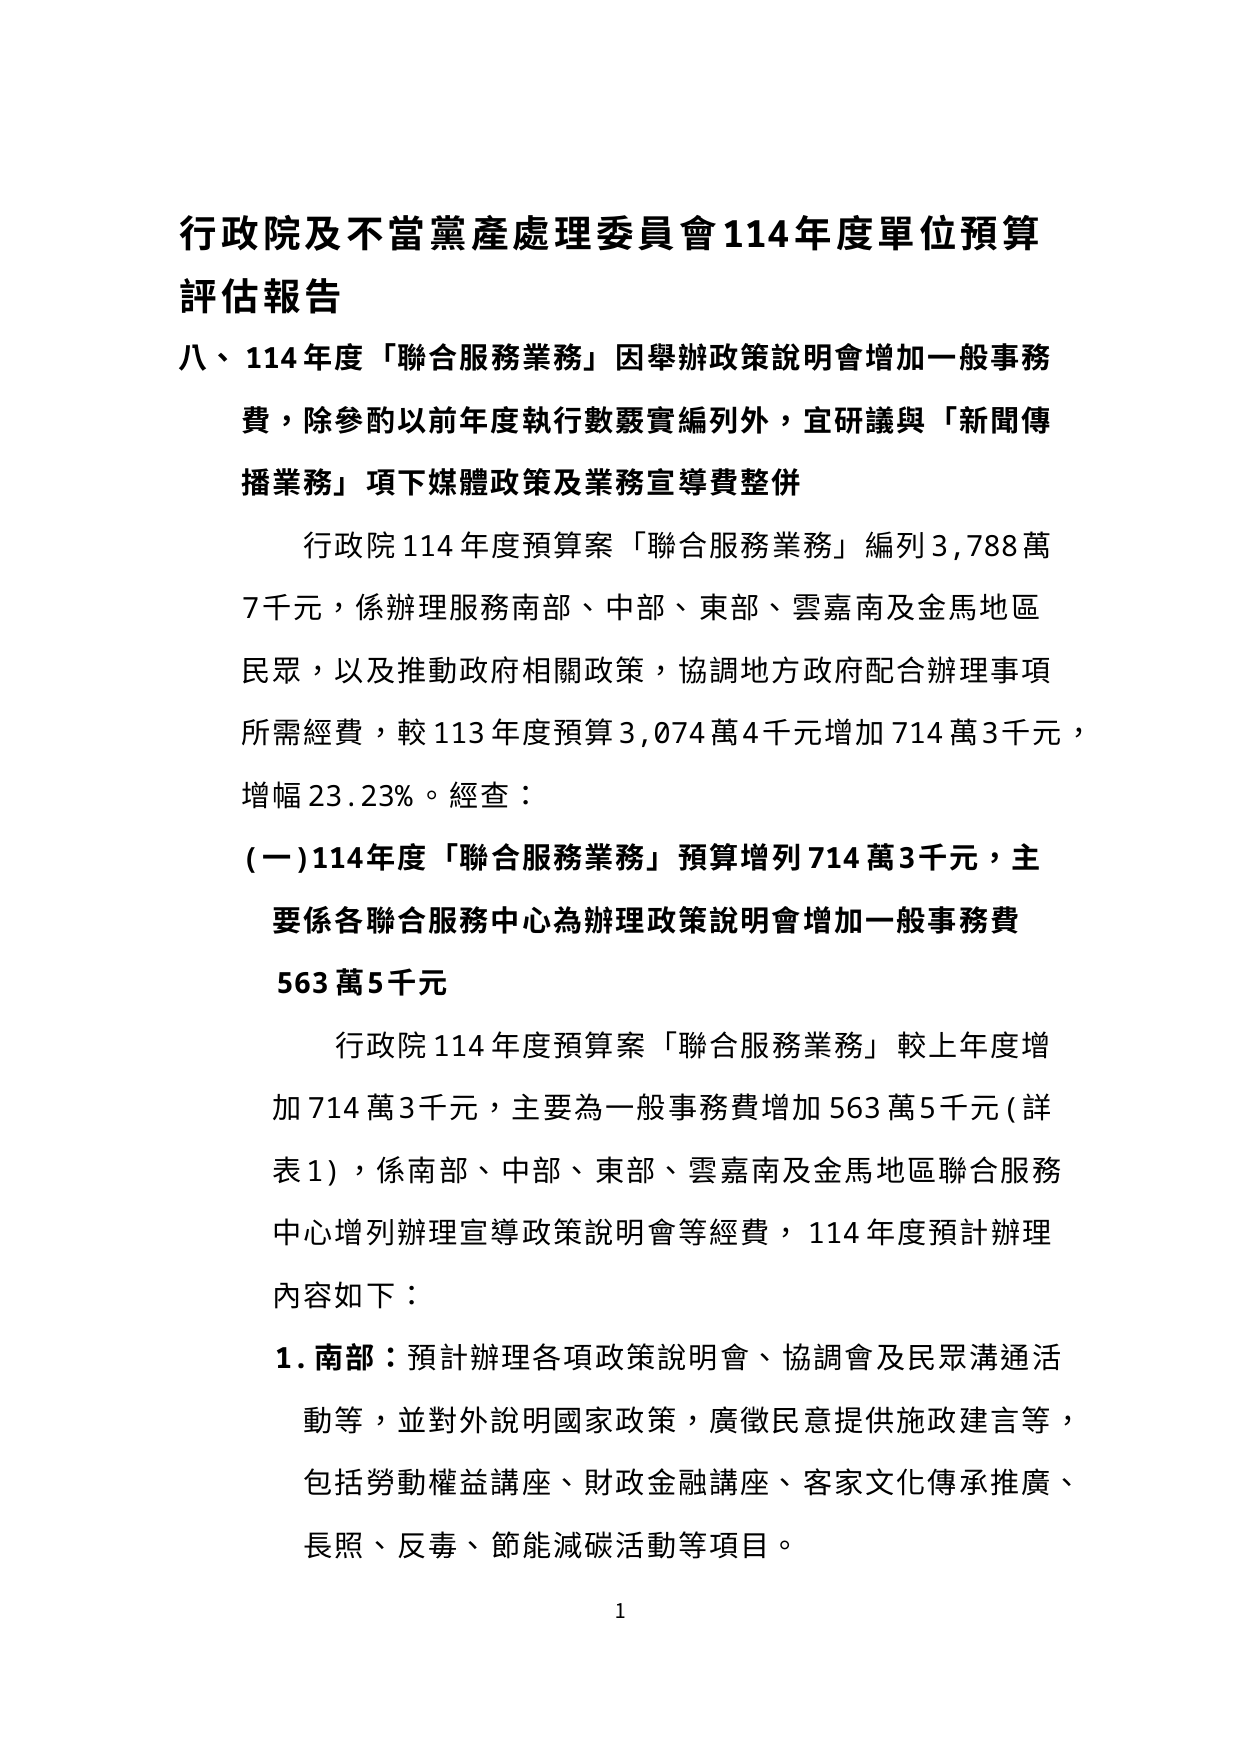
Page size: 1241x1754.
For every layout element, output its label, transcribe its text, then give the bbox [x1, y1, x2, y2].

text 行政院114年度預算案「聯合服務業務」編列3,788萬7千元，係辦理服務南部、中部、東部、雲嘉南及金馬地區民眾，以及推動政府相關政策，協調地方政府配合辦理事項所需經費，較113年度預算3,074萬4千元增加714萬3千元，增幅23.23%。經查： [236, 502, 1063, 814]
text (一)114年度「聯合服務業務」預算增列714萬3千元，主要係各聯合服務中心為辦理政策說明會增加一般事務費563萬5千元 [236, 814, 1063, 1002]
text 行政院114年度預算案「聯合服務業務」較上年度增加714萬3千元，主要為一般事務費增加563萬5千元(詳表1)，係南部、中部、東部、雲嘉南及金馬地區聯合服務中心增列辦理宣導政策說明會等經費，114年度預計辦理內容如下： [266, 1002, 1063, 1314]
text 八、114年度「聯合服務業務」因舉辦政策說明會增加一般事務費，除參酌以前年度執行數覈實編列外，宜研議與「新聞傳播業務」項下媒體政策及業務宣導費整併 [177, 314, 1063, 502]
text 行政院及不當黨產處理委員會114年度單位預算評估報告 [177, 189, 1063, 314]
text 1.南部：預計辦理各項政策說明會、協調會及民眾溝通活動等，並對外說明國家政策，廣徵民意提供施政建言等，包括勞動權益講座、財政金融講座、客家文化傳承推廣、長照、反毒、節能減碳活動等項目。 [266, 1314, 1063, 1564]
